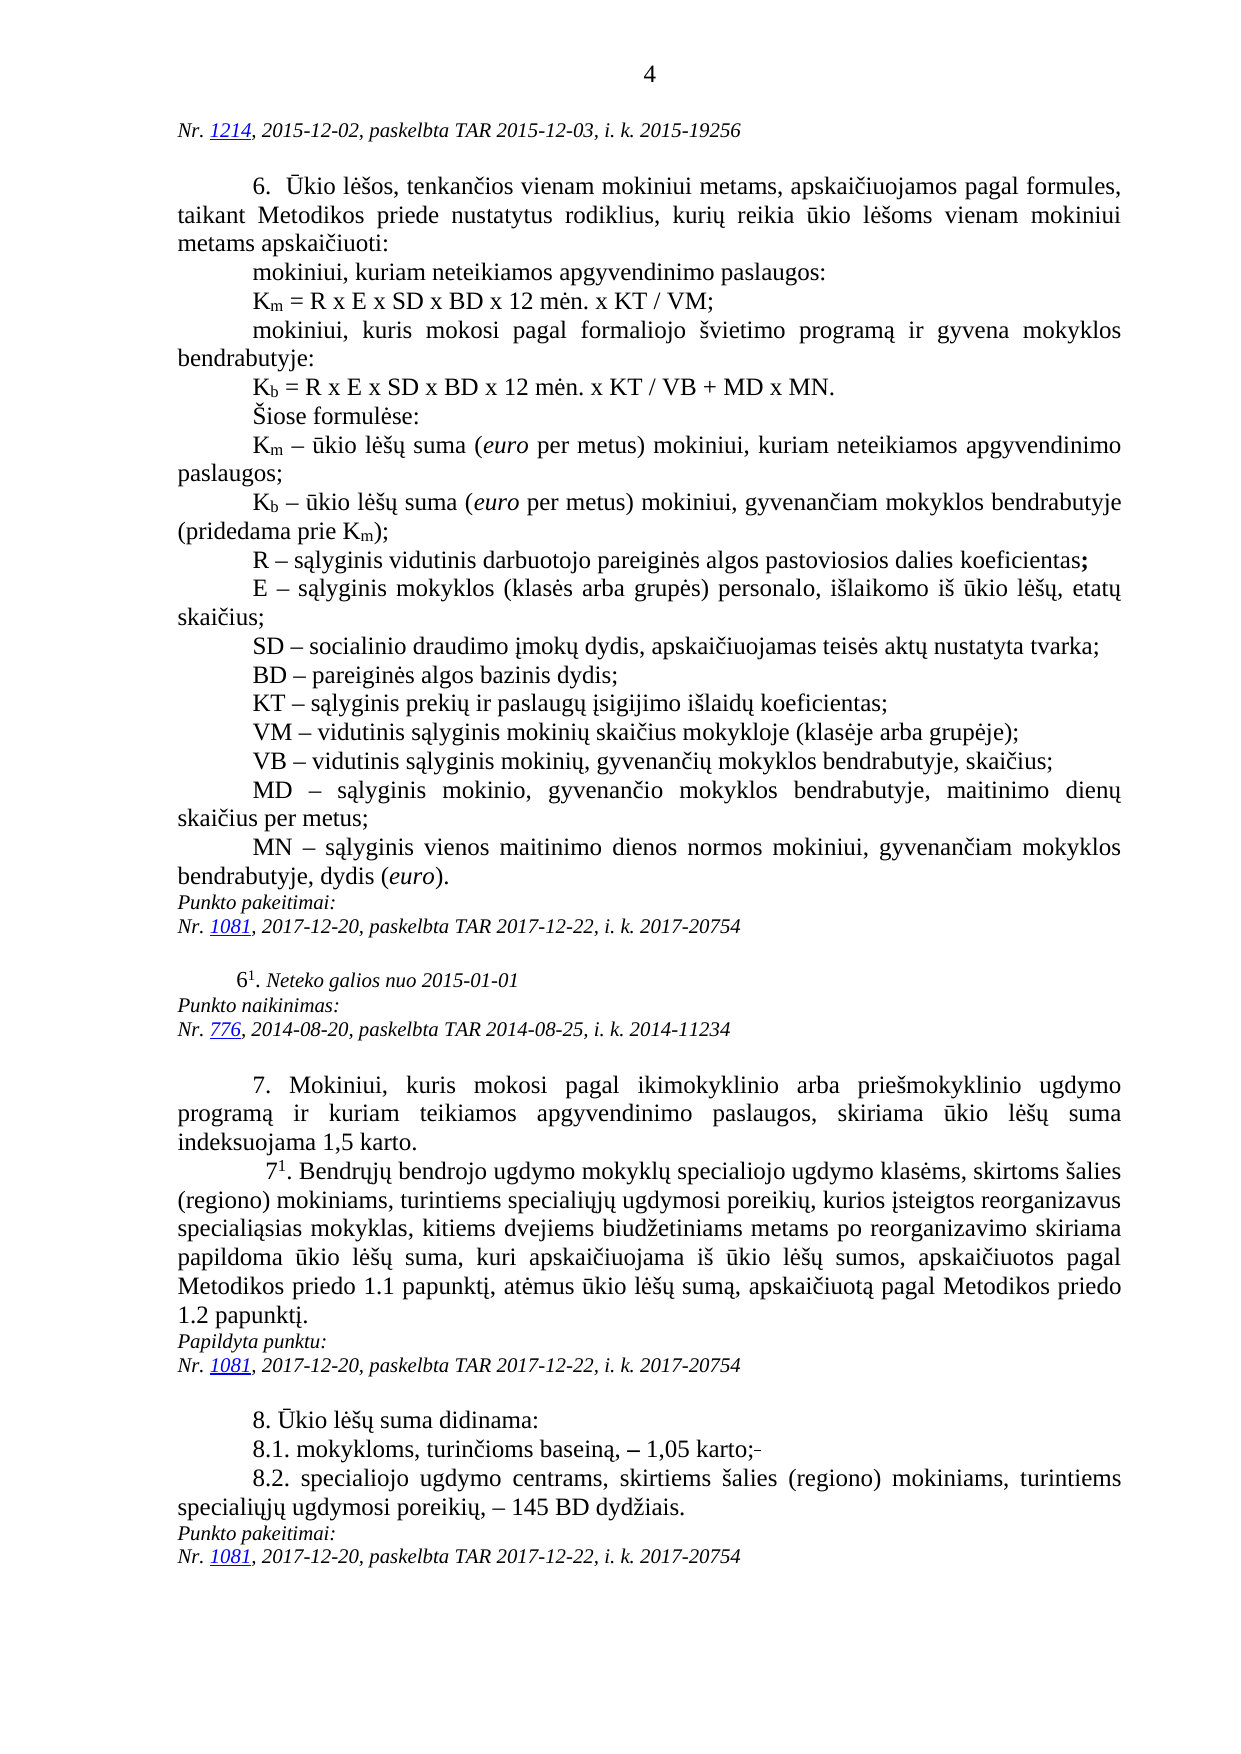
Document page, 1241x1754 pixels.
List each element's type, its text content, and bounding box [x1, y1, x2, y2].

text 61. Neteko galios nuo 2015-01-01 [177, 967, 1122, 993]
text VM – vidutinis sąlyginis mokinių skaičius mokykloje (klasėje arba grupėje); [177, 717, 1122, 746]
text Punkto pakeitimai: [177, 890, 1122, 914]
text MN – sąlyginis vienos maitinimo dienos normos mokiniui, gyvenančiam mokyklos bendrabutyje, dydis (euro). [177, 832, 1122, 890]
text Punkto naikinimas: [177, 993, 1122, 1017]
text Km = R x E x SD x BD x 12 mėn. x KT / VM; [177, 286, 1122, 315]
text SD – socialinio draudimo įmokų dydis, apskaičiuojamas teisės aktų nustatyta tvarka; [177, 631, 1122, 660]
text Nr. 1081, 2017-12-20, paskelbta TAR 2017-12-22, i. k. 2017-20754 [177, 914, 1122, 938]
text Nr. 1081, 2017-12-20, paskelbta TAR 2017-12-22, i. k. 2017-20754 [177, 1544, 1122, 1568]
text Punkto pakeitimai: [177, 1520, 1122, 1544]
text Kb = R x E x SD x BD x 12 mėn. x KT / VB + MD x MN. [177, 372, 1122, 401]
text VB – vidutinis sąlyginis mokinių, gyvenančių mokyklos bendrabutyje, skaičius; [177, 746, 1122, 775]
text Nr. 1214, 2015-12-02, paskelbta TAR 2015-12-03, i. k. 2015-19256 [177, 118, 1122, 142]
text KT – sąlyginis prekių ir paslaugų įsigijimo išlaidų koeficientas; [177, 688, 1122, 717]
text Km – ūkio lėšų suma (euro per metus) mokiniui, kuriam neteikiamos apgyvendinimo paslaugos; [177, 430, 1122, 487]
text mokiniui, kuris mokosi pagal formaliojo švietimo programą ir gyvena mokyklos bendrabutyje: [177, 315, 1122, 372]
text 8. Ūkio lėšų suma didinama: [177, 1405, 1122, 1434]
text 8.2. specialiojo ugdymo centrams, skirtiems šalies (regiono) mokiniams, turintiems specialiųjų ugdymosi poreikių, – 145 BD dydžiais. [177, 1463, 1122, 1520]
text Šiose formulėse: [177, 401, 1122, 430]
text Nr. 776, 2014-08-20, paskelbta TAR 2014-08-25, i. k. 2014-11234 [177, 1017, 1122, 1041]
text Kb – ūkio lėšų suma (euro per metus) mokiniui, gyvenančiam mokyklos bendrabutyje (pridedama prie Km); [177, 487, 1122, 545]
text 71. Bendrųjų bendrojo ugdymo mokyklų specialiojo ugdymo klasėms, skirtoms šalies (regiono) mokiniams, turintiems specialiųjų ugdymosi poreikių, kurios įsteigtos reorganizavus specialiąsias mokyklas, kitiems dvejiems biudžetiniams metams po reorganizavimo skiriama papildoma ūkio lėšų suma, kuri apskaičiuojama iš ūkio lėšų sumos, apskaičiuotos pagal Metodikos priedo 1.1 papunktį, atėmus ūkio lėšų sumą, apskaičiuotą pagal Metodikos priedo 1.2 papunktį. [177, 1156, 1122, 1328]
text BD – pareiginės algos bazinis dydis; [177, 660, 1122, 688]
text Nr. 1081, 2017-12-20, paskelbta TAR 2017-12-22, i. k. 2017-20754 [177, 1353, 1122, 1377]
text 6. Ūkio lėšos, tenkančios vienam mokiniui metams, apskaičiuojamos pagal formules, taikant Metodikos priede nustatytus rodiklius, kurių reikia ūkio lėšoms vienam mokiniui metams apskaičiuoti: [177, 171, 1122, 257]
text 7. Mokiniui, kuris mokosi pagal ikimokyklinio arba priešmokyklinio ugdymo programą ir kuriam teikiamos apgyvendinimo paslaugos, skiriama ūkio lėšų suma indeksuojama 1,5 karto. [177, 1070, 1122, 1156]
text MD – sąlyginis mokinio, gyvenančio mokyklos bendrabutyje, maitinimo dienų skaičius per metus; [177, 775, 1122, 832]
text mokiniui, kuriam neteikiamos apgyvendinimo paslaugos: [177, 257, 1122, 286]
text R – sąlyginis vidutinis darbuotojo pareiginės algos pastoviosios dalies koeficientas; [177, 545, 1122, 573]
text E – sąlyginis mokyklos (klasės arba grupės) personalo, išlaikomo iš ūkio lėšų, etatų skaičius; [177, 573, 1122, 631]
text 8.1. mokykloms, turinčioms baseiną, – 1,05 karto; [177, 1434, 1122, 1463]
text Papildyta punktu: [177, 1328, 1122, 1353]
